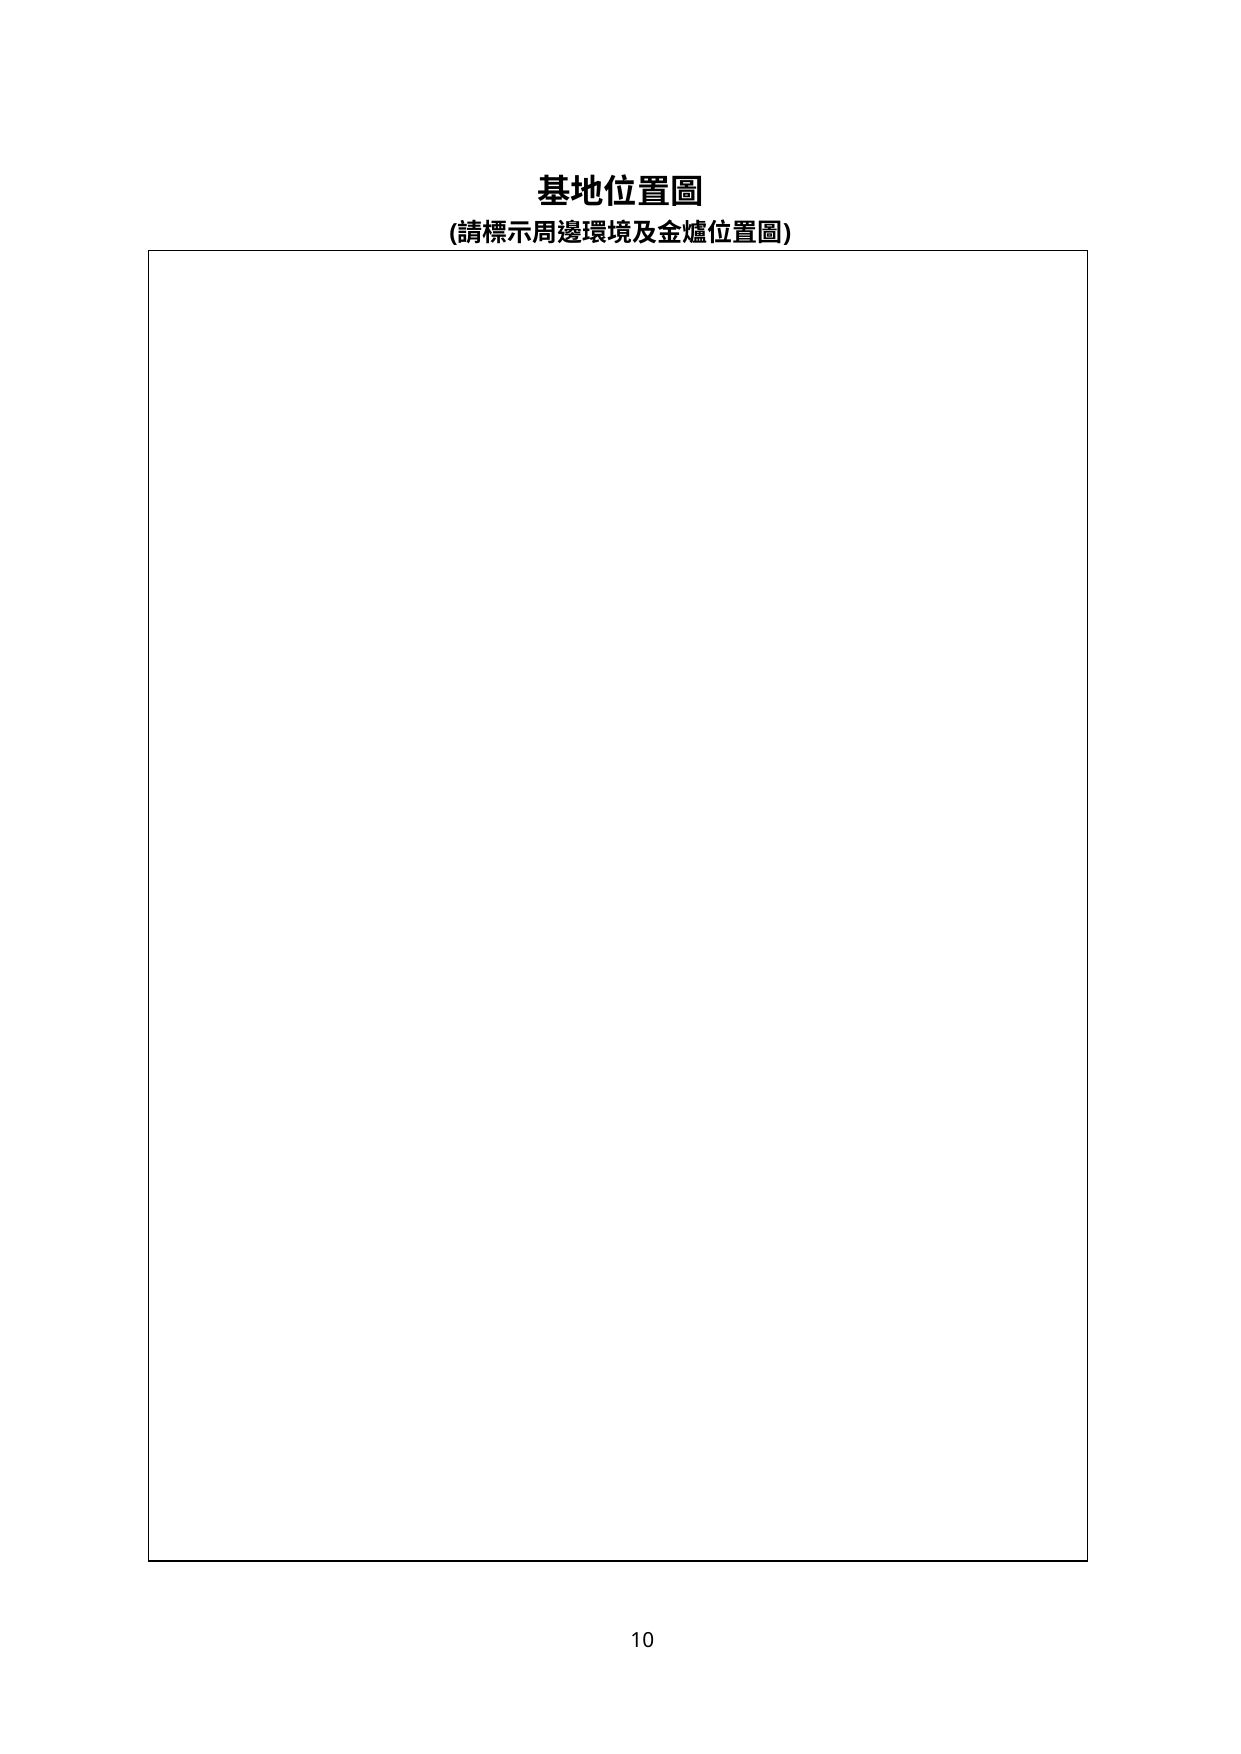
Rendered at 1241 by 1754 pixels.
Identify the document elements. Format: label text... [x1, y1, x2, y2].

text 基地位置圖 [148, 164, 1092, 213]
text (請標示周邊環境及金爐位置圖) [148, 213, 1092, 249]
